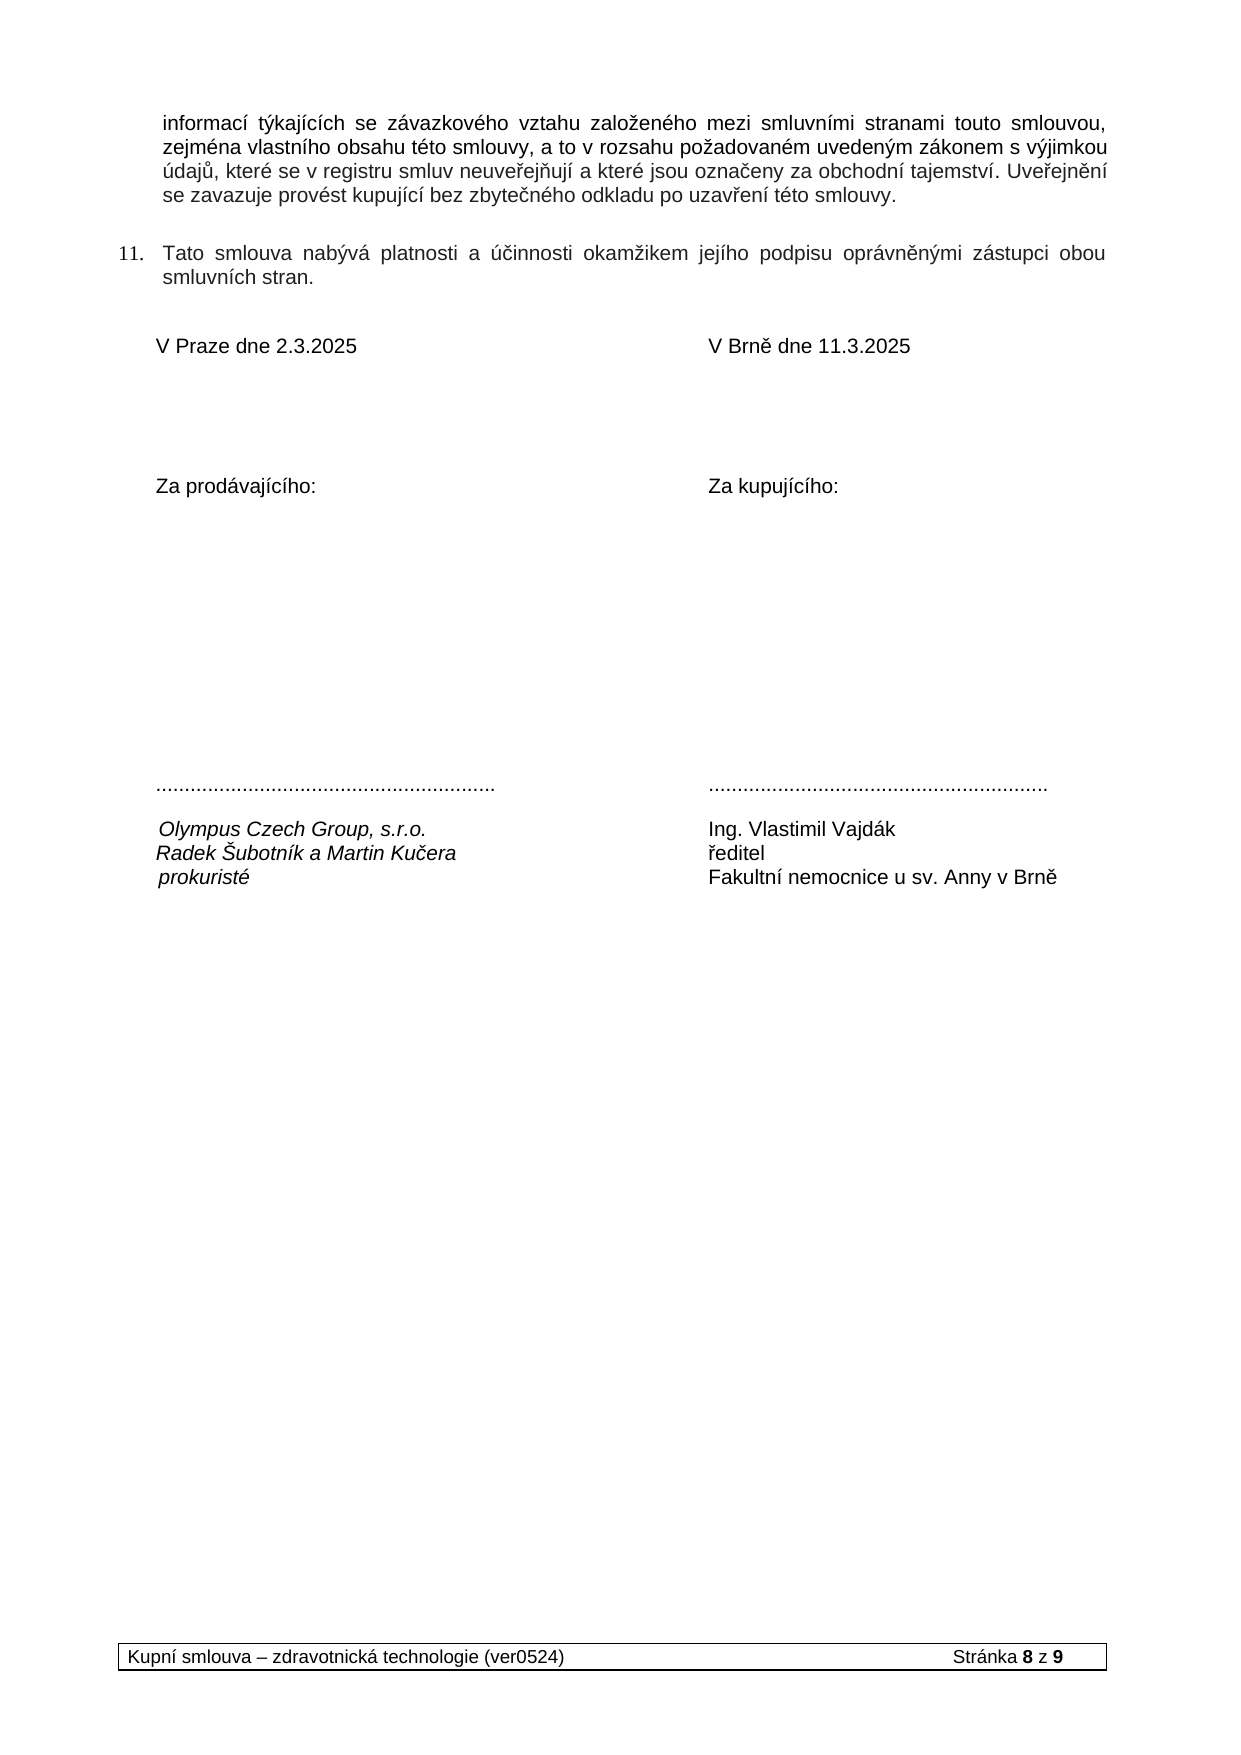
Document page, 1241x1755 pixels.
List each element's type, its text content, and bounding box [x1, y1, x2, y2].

text Za prodávajícího: Za kupujícího: [118, 474, 1107, 498]
text Radek Šubotník a Martin Kučera ředitel [118, 841, 1107, 864]
list Tato smlouva nabývá platnosti a účinnosti okamžikem jejího podpisu oprávněnými zástupci obou smluvních stran. [118, 240, 1107, 288]
text ........................................................... ........................................................... [118, 772, 1107, 796]
text Olympus Czech Group, s.r.o. Ing. Vlastimil Vajdák [118, 817, 1107, 841]
text prokuristé Fakultní nemocnice u sv. Anny v Brně [118, 864, 1107, 888]
text V Praze dne 2.3.2025 V Brně dne 11.3.2025 [118, 334, 1107, 358]
list informací týkajících se závazkového vztahu založeného mezi smluvními stranami touto smlouvou, zejména vlastního obsahu této smlouvy, a to v rozsahu požadovaném uvedeným zákonem s výjimkou údajů, které se v registru smluv neuveřejňují a které jsou označeny za obchodní tajemství. Uveřejnění se zavazuje provést kupující bez zbytečného odkladu po uzavření této smlouvy. [118, 111, 1107, 207]
